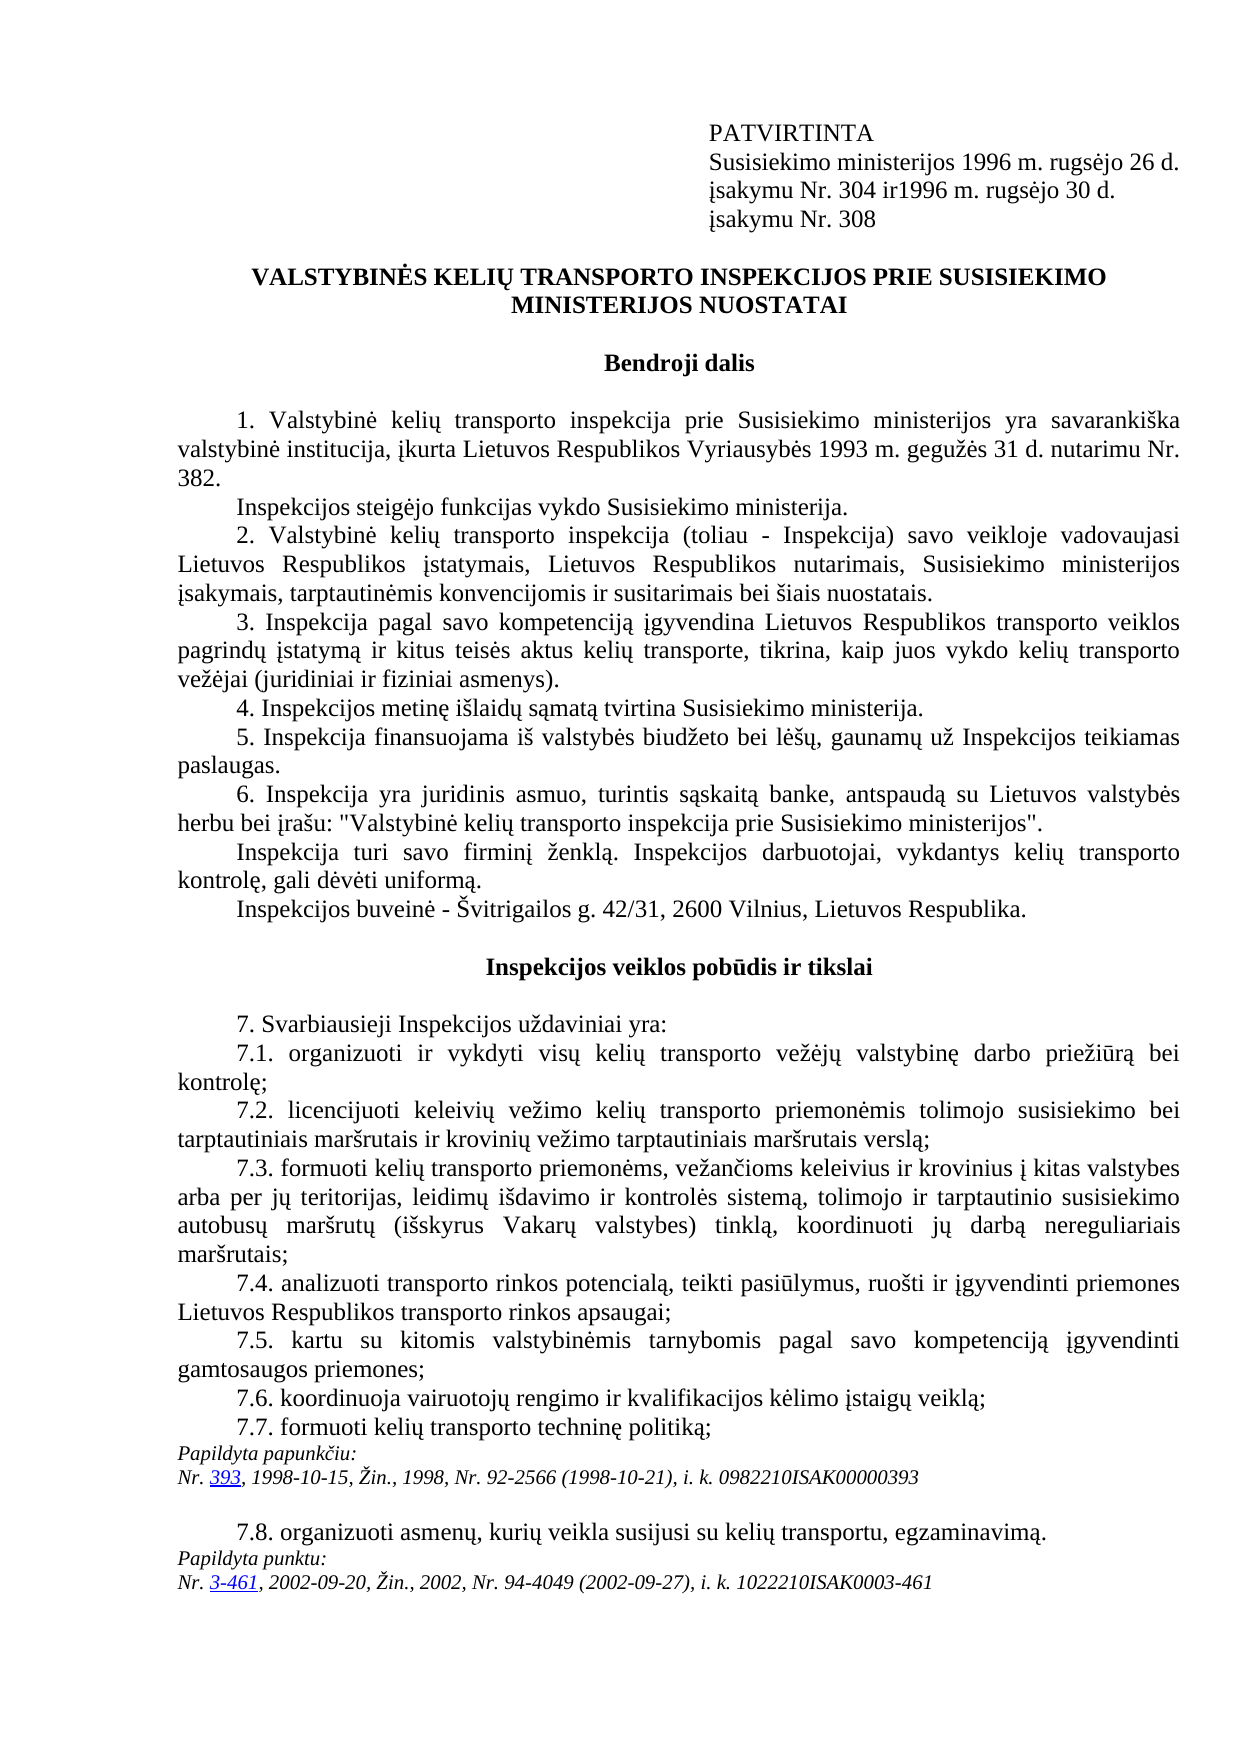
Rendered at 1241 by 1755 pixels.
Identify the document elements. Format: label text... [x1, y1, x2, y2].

text VALSTYBINĖS KELIŲ TRANSPORTO INSPEKCIJOS PRIE SUSISIEKIMO MINISTERIJOS NUOSTATAI [177, 262, 1181, 319]
text 3. Inspekcija pagal savo kompetenciją įgyvendina Lietuvos Respublikos transporto veiklos pagrindų įstatymą ir kitus teisės aktus kelių transporte, tikrina, kaip juos vykdo kelių transporto vežėjai (juridiniai ir fiziniai asmenys). [177, 607, 1181, 693]
text 1. Valstybinė kelių transporto inspekcija prie Susisiekimo ministerijos yra savarankiška valstybinė institucija, įkurta Lietuvos Respublikos Vyriausybės 1993 m. gegužės 31 d. nutarimu Nr. 382. [177, 406, 1181, 492]
text 4. Inspekcijos metinę išlaidų sąmatą tvirtina Susisiekimo ministerija. [177, 693, 1181, 722]
text 7.4. analizuoti transporto rinkos potencialą, teikti pasiūlymus, ruošti ir įgyvendinti priemones Lietuvos Respublikos transporto rinkos apsaugai; [177, 1268, 1181, 1326]
text 7.2. licencijuoti keleivių vežimo kelių transporto priemonėmis tolimojo susisiekimo bei tarptautiniais maršrutais ir krovinių vežimo tarptautiniais maršrutais verslą; [177, 1096, 1181, 1153]
text Nr. 3-461, 2002-09-20, Žin., 2002, Nr. 94-4049 (2002-09-27), i. k. 1022210ISAK0003-461 [177, 1570, 1181, 1594]
text Susisiekimo ministerijos 1996 m. rugsėjo 26 d. [177, 147, 1181, 176]
text 2. Valstybinė kelių transporto inspekcija (toliau - Inspekcija) savo veikloje vadovaujasi Lietuvos Respublikos įstatymais, Lietuvos Respublikos nutarimais, Susisiekimo ministerijos įsakymais, tarptautinėmis konvencijomis ir susitarimais bei šiais nuostatais. [177, 521, 1181, 607]
text Papildyta punktu: [177, 1546, 1181, 1570]
text Inspekcijos veiklos pobūdis ir tikslai [177, 952, 1181, 981]
text PATVIRTINTA [709, 118, 1181, 147]
text Papildyta papunkčiu: [177, 1441, 1181, 1465]
text 7. Svarbiausieji Inspekcijos uždaviniai yra: [177, 1009, 1181, 1038]
text Inspekcijos steigėjo funkcijas vykdo Susisiekimo ministerija. [177, 492, 1181, 521]
text įsakymu Nr. 308 [177, 204, 1181, 233]
text Nr. 393, 1998-10-15, Žin., 1998, Nr. 92-2566 (1998-10-21), i. k. 0982210ISAK00000393 [177, 1465, 1181, 1489]
text 7.6. koordinuoja vairuotojų rengimo ir kvalifikacijos kėlimo įstaigų veiklą; [177, 1383, 1181, 1412]
text Inspekcija turi savo firminį ženklą. Inspekcijos darbuotojai, vykdantys kelių transporto kontrolę, gali dėvėti uniformą. [177, 837, 1181, 894]
text 7.7. formuoti kelių transporto techninę politiką; [177, 1412, 1181, 1441]
text 6. Inspekcija yra juridinis asmuo, turintis sąskaitą banke, antspaudą su Lietuvos valstybės herbu bei įrašu: "Valstybinė kelių transporto inspekcija prie Susisiekimo ministerijos". [177, 779, 1181, 837]
text 7.3. formuoti kelių transporto priemonėms, vežančioms keleivius ir krovinius į kitas valstybes arba per jų teritorijas, leidimų išdavimo ir kontrolės sistemą, tolimojo ir tarptautinio susisiekimo autobusų maršrutų (išskyrus Vakarų valstybes) tinklą, koordinuoti jų darbą nereguliariais maršrutais; [177, 1153, 1181, 1268]
text 7.8. organizuoti asmenų, kurių veikla susijusi su kelių transportu, egzaminavimą. [177, 1517, 1181, 1546]
text 7.5. kartu su kitomis valstybinėmis tarnybomis pagal savo kompetenciją įgyvendinti gamtosaugos priemones; [177, 1326, 1181, 1383]
text Bendroji dalis [177, 348, 1181, 377]
text įsakymu Nr. 304 ir1996 m. rugsėjo 30 d. [177, 176, 1181, 204]
text Inspekcijos buveinė - Švitrigailos g. 42/31, 2600 Vilnius, Lietuvos Respublika. [177, 894, 1181, 923]
text 5. Inspekcija finansuojama iš valstybės biudžeto bei lėšų, gaunamų už Inspekcijos teikiamas paslaugas. [177, 722, 1181, 779]
text 7.1. organizuoti ir vykdyti visų kelių transporto vežėjų valstybinę darbo priežiūrą bei kontrolę; [177, 1038, 1181, 1096]
